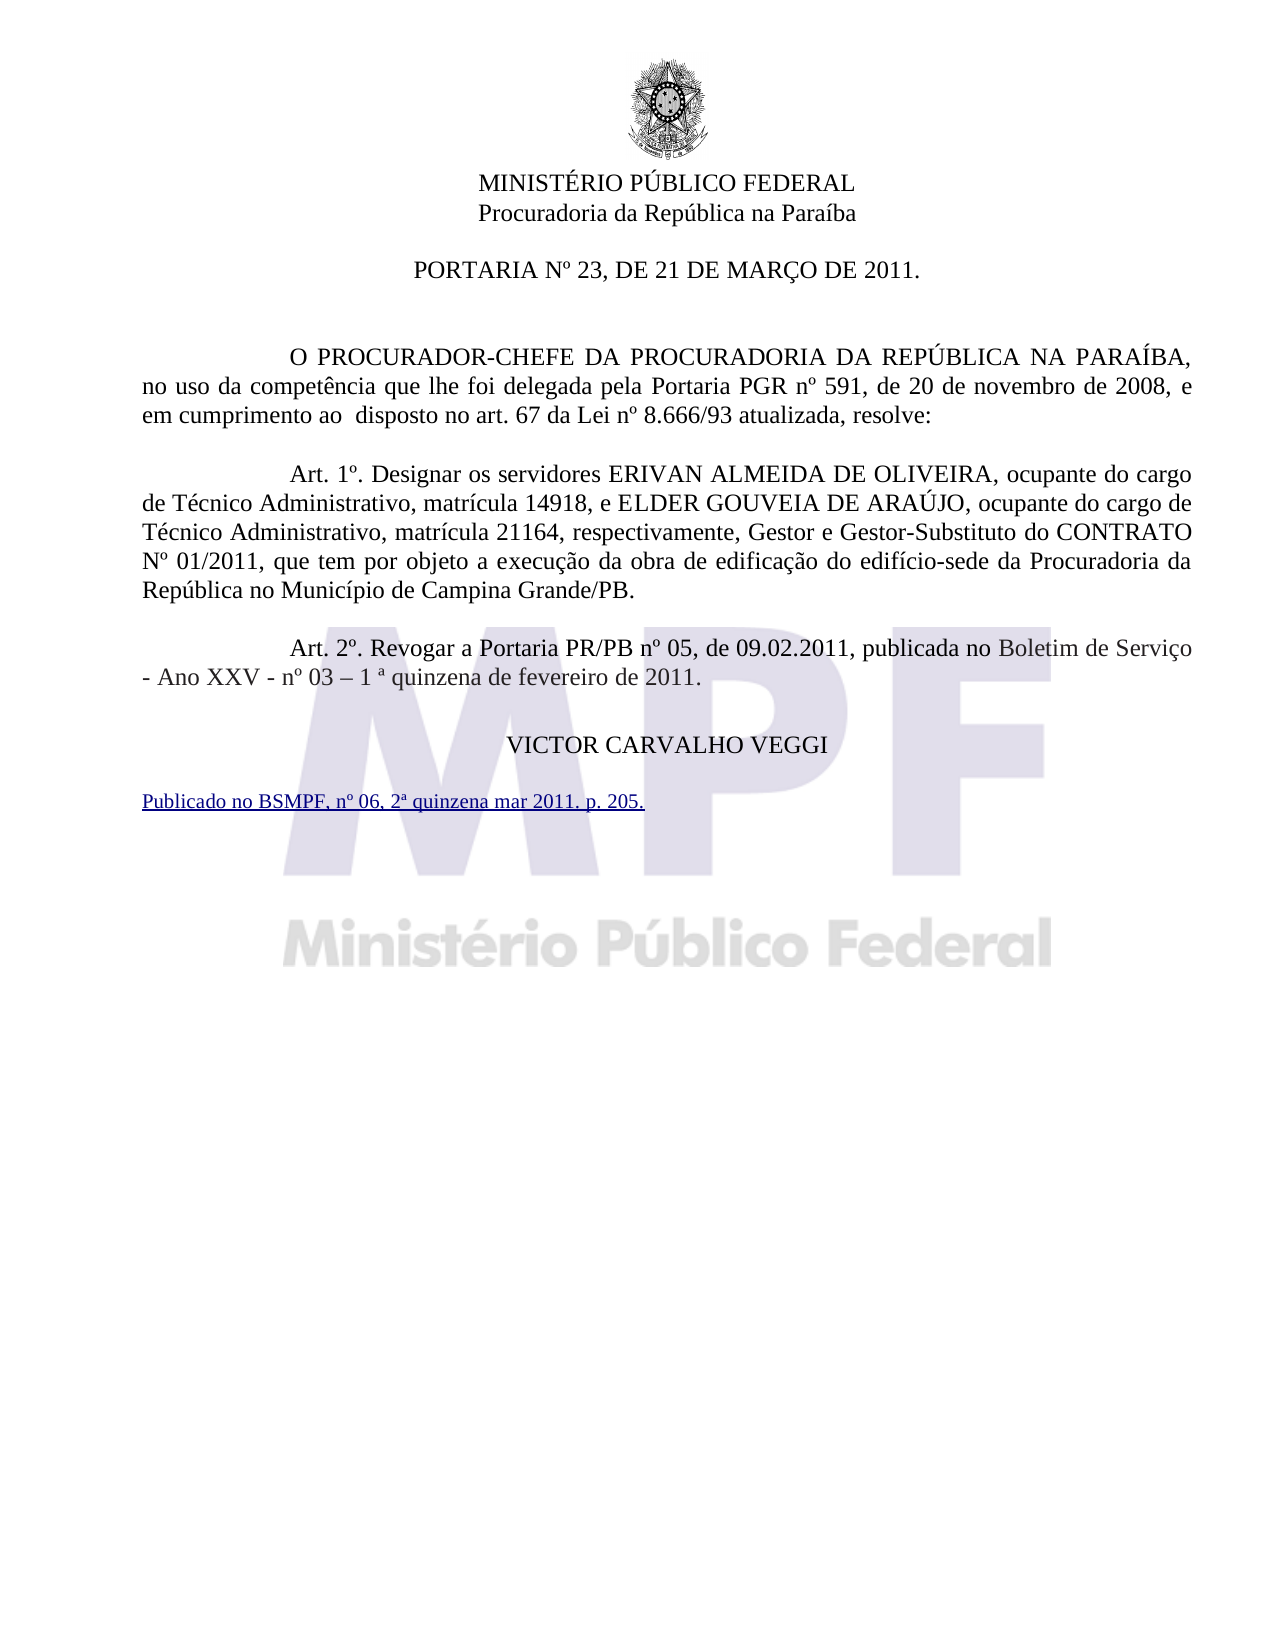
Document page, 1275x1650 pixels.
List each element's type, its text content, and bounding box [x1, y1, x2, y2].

text MINISTÉRIO PÚBLICO FEDERAL [142, 168, 1192, 197]
text Publicado no BSMPF, nº 06, 2ª quinzena mar 2011. p. 205. [142, 788, 1192, 813]
text PORTARIA Nº 23, DE 21 DE MARÇO DE 2011. [142, 255, 1192, 284]
picture [283, 691, 1051, 730]
text Art. 2º. Revogar a Portaria PR/PB nº 05, de 09.02.2011, publicada no Boletim de Serviço - Ano XXV - nº 03 – 1 ª quinzena de fevereiro de 2011. [142, 633, 1192, 691]
text VICTOR CARVALHO VEGGI [142, 730, 1192, 759]
text Art. 1º. Designar os servidores ERIVAN ALMEIDA DE OLIVEIRA, ocupante do cargo de Técnico Administrativo, matrícula 14918, e ELDER GOUVEIA DE ARAÚJO, ocupante do cargo de Técnico Administrativo, matrícula 21164, respectivamente, Gestor e Gestor-Substituto do CONTRATO Nº 01/2011, que tem por objeto a execução da obra de edificação do edifício-sede da Procuradoria da República no Município de Campina Grande/PB. [142, 458, 1192, 604]
picture [625, 52, 709, 160]
picture [283, 813, 1051, 967]
text Procuradoria da República na Paraíba [142, 197, 1192, 226]
picture [283, 759, 1051, 788]
picture [283, 627, 1051, 633]
text O PROCURADOR-CHEFE DA PROCURADORIA DA REPÚBLICA NA PARAÍBA, no uso da competência que lhe foi delegada pela Portaria PGR nº 591, de 20 de novembro de 2008, e em cumprimento ao disposto no art. 67 da Lei nº 8.666/93 atualizada, resolve: [142, 342, 1192, 429]
